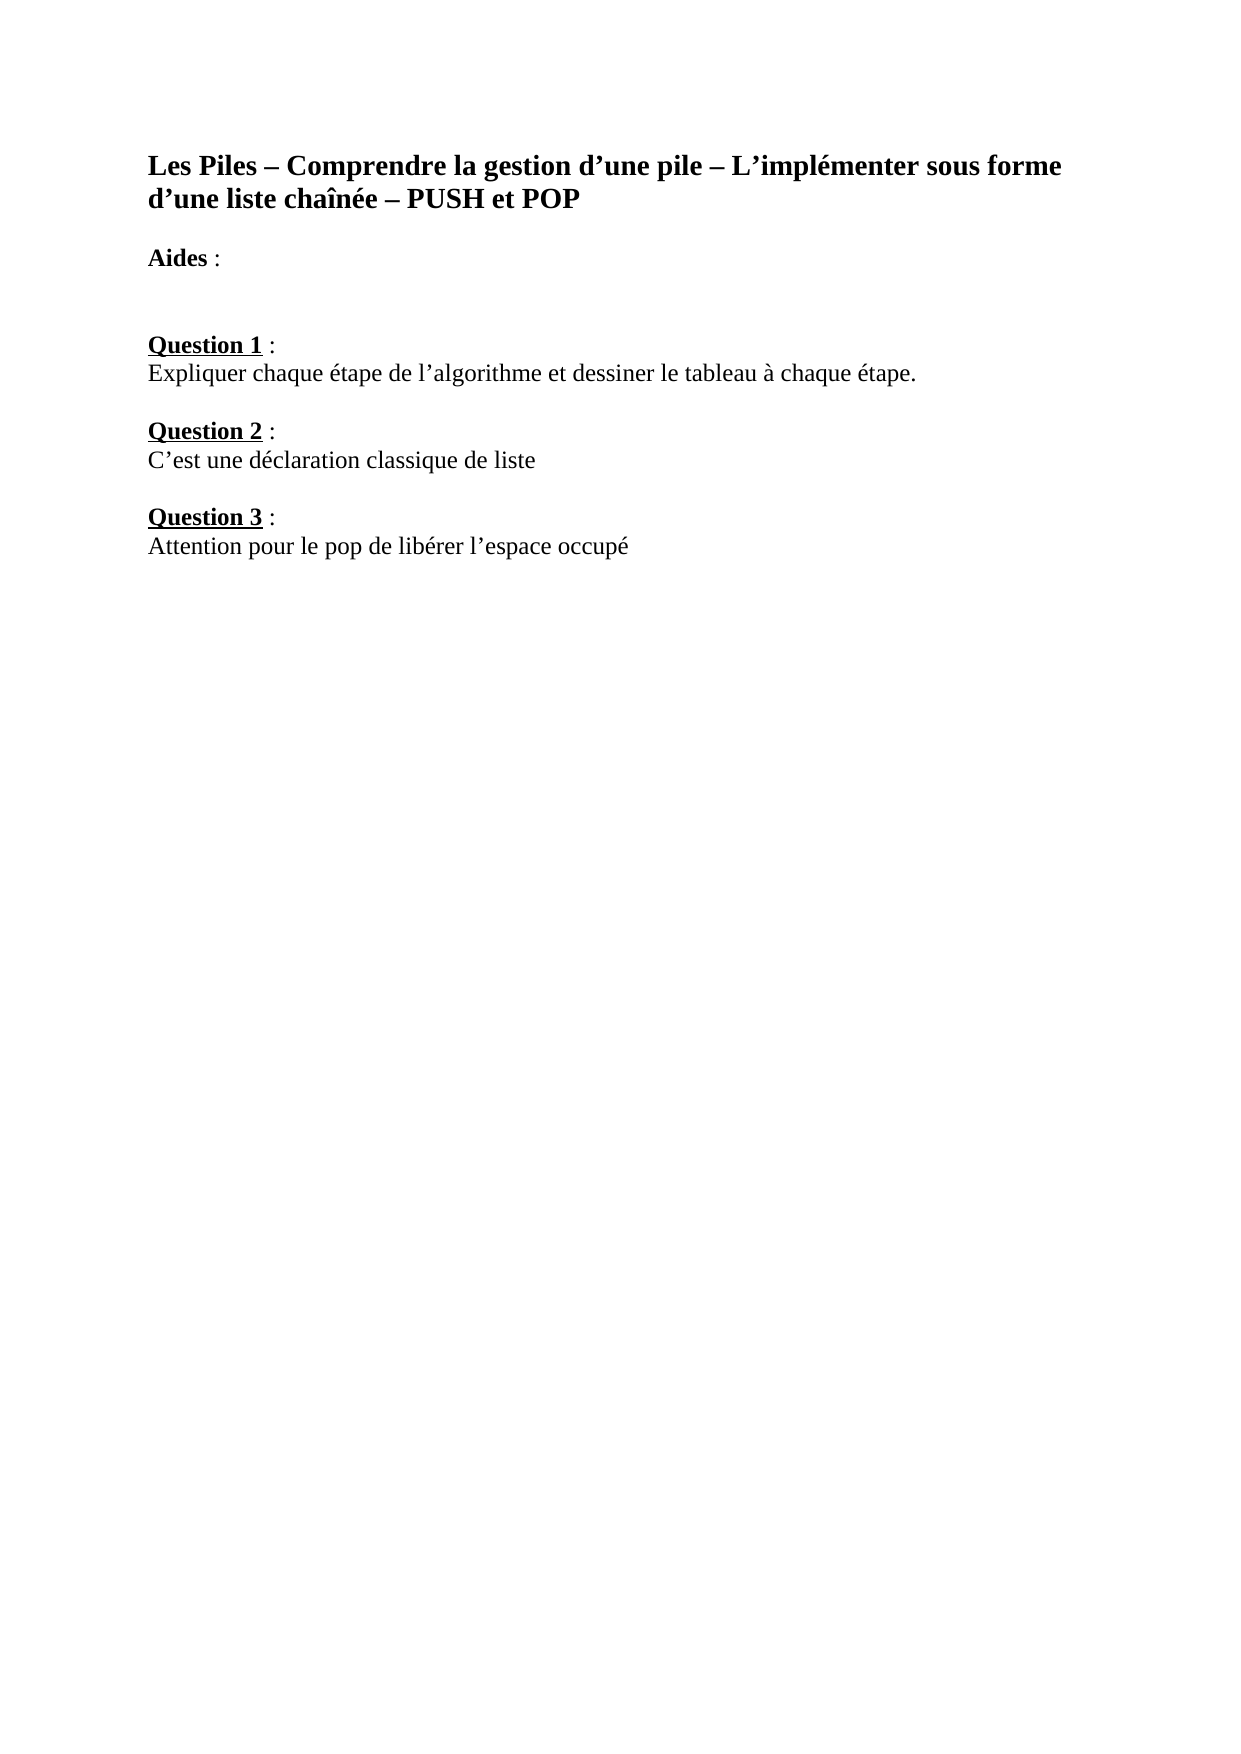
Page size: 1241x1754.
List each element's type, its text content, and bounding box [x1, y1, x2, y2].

text Question 1 : [148, 330, 1093, 358]
text Question 2 : [148, 416, 1093, 445]
text C’est une déclaration classique de liste [148, 445, 1093, 473]
text Expliquer chaque étape de l’algorithme et dessiner le tableau à chaque étape. [148, 358, 1093, 387]
text Question 3 : [148, 502, 1093, 531]
text Aides : [148, 243, 1093, 272]
text Les Piles – Comprendre la gestion d’une pile – L’implémenter sous forme d’une liste chaînée – PUSH et POP [148, 148, 1093, 215]
text Attention pour le pop de libérer l’espace occupé [148, 531, 1093, 560]
